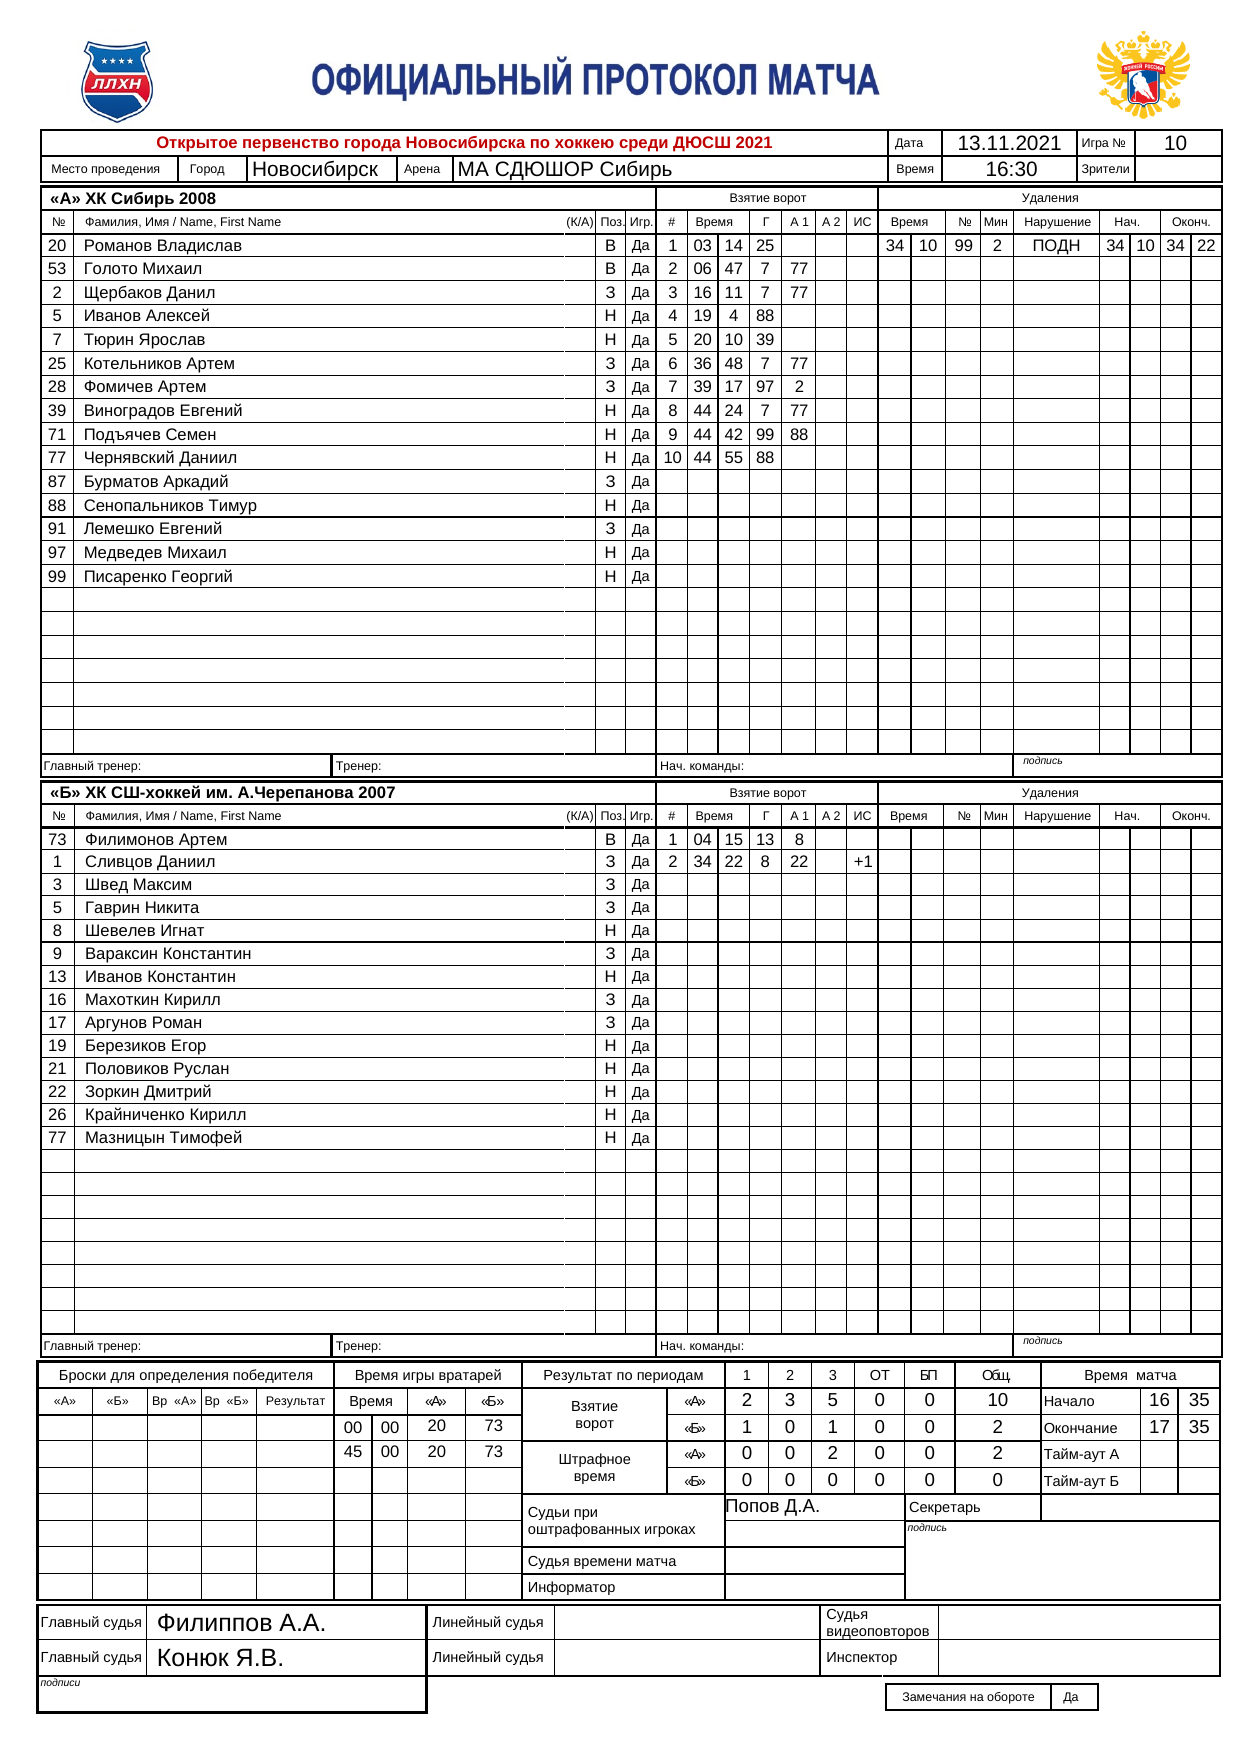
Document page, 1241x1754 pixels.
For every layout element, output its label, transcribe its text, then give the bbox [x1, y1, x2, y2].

table_cell [1100, 541, 1129, 564]
table_cell подписи [39, 1677, 425, 1711]
table_cell [946, 399, 980, 422]
table_cell [719, 1012, 749, 1033]
table_cell [847, 1012, 877, 1033]
table_cell [1100, 943, 1129, 964]
table_cell [847, 352, 877, 374]
table_cell 06 [688, 257, 717, 280]
table_cell [946, 257, 980, 280]
table_cell [75, 1196, 564, 1218]
table_cell [688, 1219, 717, 1241]
table_cell Время [688, 805, 749, 826]
table_cell [408, 1574, 465, 1599]
table_cell Вараксин Константин [75, 943, 564, 964]
table_cell [946, 588, 980, 611]
table_cell 21 [42, 1058, 74, 1079]
table_cell [816, 235, 846, 256]
table_cell [42, 1265, 74, 1287]
table_cell [565, 683, 595, 706]
table_cell [257, 1441, 333, 1467]
table_cell [373, 1547, 407, 1573]
table_cell [565, 966, 595, 987]
table_cell [1192, 683, 1221, 706]
table_cell [719, 1242, 749, 1264]
table_cell [626, 1219, 655, 1241]
table_cell [816, 257, 846, 280]
table_cell [944, 1196, 980, 1218]
table_cell [596, 1219, 625, 1241]
table_cell 25 [42, 352, 73, 374]
table_cell [944, 989, 980, 1011]
table_cell [750, 1219, 781, 1241]
table_cell 20 [408, 1416, 465, 1440]
table_cell [565, 588, 595, 611]
table_cell [657, 943, 687, 964]
table_cell Н [596, 920, 625, 941]
table_cell [847, 1288, 877, 1310]
table_cell [1100, 920, 1129, 941]
table_cell [981, 1311, 1013, 1333]
table_cell [657, 920, 687, 941]
table_cell [750, 1012, 781, 1033]
table_cell 1 [657, 829, 687, 849]
table_cell [750, 494, 781, 516]
table_cell [816, 730, 846, 753]
table_cell [42, 1288, 74, 1310]
table_cell [596, 1288, 625, 1310]
table_cell [1141, 1468, 1177, 1493]
table_cell [1161, 1150, 1190, 1172]
table_cell [466, 1547, 521, 1573]
table_cell [750, 470, 781, 493]
table_cell А 2 [816, 211, 846, 233]
table_cell Вр «Б» [202, 1389, 256, 1413]
table_cell Н [596, 565, 625, 587]
table_cell [981, 446, 1013, 469]
table_cell [688, 1081, 717, 1103]
table_cell [626, 683, 655, 706]
table_cell [1192, 1081, 1221, 1103]
table_cell [782, 1127, 815, 1149]
table_cell 53 [42, 257, 73, 280]
table_cell [946, 565, 980, 587]
table_cell [981, 989, 1013, 1011]
table_cell [816, 446, 846, 469]
table_cell [1131, 966, 1160, 987]
table_cell [750, 896, 781, 918]
table_cell Да [626, 518, 655, 540]
table_cell [148, 1441, 201, 1467]
table_cell [74, 636, 564, 658]
table_cell [750, 1058, 781, 1079]
table_cell [1161, 730, 1190, 753]
table_cell [1192, 328, 1221, 351]
table_cell [1131, 588, 1160, 611]
table_cell Место проведения [42, 157, 177, 181]
table_cell [565, 1196, 595, 1218]
table_cell [946, 730, 980, 753]
table_cell [1100, 829, 1129, 849]
table_cell [202, 1574, 256, 1599]
table_cell Н [596, 966, 625, 987]
table_cell [981, 707, 1013, 729]
table_cell [879, 305, 910, 327]
table_cell [1192, 966, 1221, 987]
table_cell [202, 1416, 256, 1440]
table_cell Махоткин Кирилл [75, 989, 564, 1011]
table_cell [912, 423, 945, 445]
table_cell [981, 966, 1013, 987]
table_cell [626, 1196, 655, 1218]
table_cell [816, 683, 846, 706]
table_cell [782, 446, 815, 469]
table_cell 35 [1179, 1415, 1219, 1440]
table_cell 17 [1141, 1415, 1177, 1440]
table_cell «Б» [93, 1389, 147, 1413]
table_cell [847, 730, 877, 753]
table_cell [688, 612, 717, 634]
table_cell [883, 1677, 1220, 1681]
table_cell [1014, 850, 1099, 872]
table_header Взятие ворот [657, 783, 877, 803]
table_cell [750, 541, 781, 564]
table_cell 88 [782, 423, 815, 445]
table_cell Половиков Руслан [75, 1058, 564, 1079]
table_cell [719, 588, 749, 611]
table_cell [782, 612, 815, 634]
table_cell «А» [408, 1389, 465, 1413]
table_cell [912, 829, 943, 849]
table_cell [688, 966, 717, 987]
table_cell 11 [719, 281, 749, 303]
table_cell [565, 850, 595, 872]
table_cell [1100, 659, 1129, 682]
table_cell [373, 1521, 407, 1546]
table_cell З [596, 470, 625, 493]
table_cell [1192, 1196, 1221, 1218]
table_cell [1161, 829, 1190, 849]
table_cell Поз. [596, 805, 625, 826]
table_cell [726, 1548, 904, 1573]
table_cell [565, 446, 595, 469]
table_cell [879, 966, 910, 987]
table_cell [373, 1574, 407, 1599]
table_cell [565, 920, 595, 941]
table_cell [565, 470, 595, 493]
table_cell [1192, 659, 1221, 682]
table_cell [257, 1547, 333, 1573]
table_cell [847, 659, 877, 682]
table_cell З [596, 943, 625, 964]
table_cell [981, 1265, 1013, 1287]
table_cell [1100, 966, 1129, 987]
table_cell [626, 707, 655, 729]
table_cell [912, 730, 945, 753]
table_cell [981, 305, 1013, 327]
table_cell [1131, 541, 1160, 564]
table_cell 9 [42, 943, 74, 964]
table_cell Тюрин Ярослав [74, 328, 564, 351]
table_cell [879, 1311, 910, 1333]
table_cell [726, 1521, 904, 1546]
table_cell [1161, 352, 1190, 374]
table_cell [1014, 1035, 1099, 1057]
table_cell [1161, 257, 1190, 280]
table_cell 55 [719, 446, 749, 469]
table_cell [202, 1547, 256, 1573]
table_cell Линейный судья [428, 1606, 554, 1639]
table_cell 0 [905, 1468, 954, 1493]
table_cell [816, 565, 846, 587]
table_cell [944, 829, 980, 849]
table_cell [657, 1012, 687, 1033]
table_cell +1 [847, 850, 877, 872]
table_cell 5 [42, 896, 74, 918]
table_cell [1100, 1288, 1129, 1310]
table_cell [1014, 305, 1099, 327]
table_cell [1131, 1104, 1160, 1126]
table_cell [816, 1265, 846, 1287]
table_cell [847, 1196, 877, 1218]
table_cell Да [626, 376, 655, 398]
table_cell Нарушение [1014, 805, 1099, 826]
table_cell [1131, 1196, 1160, 1218]
table_cell [816, 1173, 846, 1195]
table_cell [1161, 943, 1190, 964]
table_cell [1161, 1081, 1190, 1103]
table_cell [1014, 943, 1099, 964]
table_cell [782, 1150, 815, 1172]
table_cell 44 [688, 399, 717, 422]
table_cell [1161, 281, 1190, 303]
table_cell [750, 659, 781, 682]
table_cell [816, 423, 846, 445]
table_cell [1100, 1081, 1129, 1103]
table_cell 0 [812, 1468, 854, 1493]
table_cell 0 [905, 1415, 954, 1440]
table_cell 1 [726, 1415, 768, 1440]
table_cell [1192, 281, 1221, 303]
table_cell [782, 730, 815, 753]
table_cell «Б » [466, 1389, 521, 1413]
table_cell [373, 1494, 407, 1520]
table_cell Оконч. [1161, 805, 1221, 826]
table_cell [42, 1196, 74, 1218]
table_cell Романов Владислав [74, 235, 564, 256]
table_cell Линейный судья [428, 1640, 554, 1675]
table_cell 4 [657, 305, 687, 327]
table_cell [1100, 352, 1129, 374]
table_cell [912, 257, 945, 280]
table_cell [946, 305, 980, 327]
table_cell [816, 352, 846, 374]
table_cell Судья видеоповторов [821, 1606, 938, 1639]
table_cell [847, 636, 877, 658]
table_cell [1014, 281, 1099, 303]
table_cell Секретарь [906, 1495, 1040, 1520]
table_cell [565, 989, 595, 1011]
table_cell [1131, 989, 1160, 1011]
table_cell [1161, 305, 1190, 327]
table_cell [782, 1012, 815, 1033]
table_cell Мин [981, 211, 1013, 233]
table_cell [1131, 896, 1160, 918]
table_cell [565, 305, 595, 327]
table_cell [719, 1058, 749, 1079]
table_cell (К/А) [565, 805, 595, 826]
table_cell [1014, 1242, 1099, 1264]
table_cell Арена [398, 157, 452, 181]
table_cell [912, 1173, 943, 1195]
table_cell [1100, 612, 1129, 634]
table_cell [981, 518, 1013, 540]
table_cell Тайм-аут Б [1042, 1468, 1140, 1493]
table_cell [1192, 1127, 1221, 1149]
table_cell Сливцов Даниил [75, 850, 564, 872]
table_cell [719, 1035, 749, 1057]
table_cell [596, 683, 625, 706]
table_cell [782, 1242, 815, 1264]
table_cell 34 [688, 850, 717, 872]
table_cell Филиппов А.А. [147, 1606, 425, 1639]
table_cell 7 [750, 281, 781, 303]
table_cell [946, 423, 980, 445]
table_header Взятие ворот [657, 188, 877, 209]
table_cell [42, 659, 73, 682]
table_header 3 [812, 1363, 854, 1387]
table_cell [981, 1035, 1013, 1057]
table_cell [912, 541, 945, 564]
table_cell [148, 1468, 201, 1493]
table_cell [1179, 1468, 1219, 1493]
table_cell [657, 1035, 687, 1057]
table_cell [912, 1012, 943, 1033]
table_cell 0 [855, 1415, 904, 1440]
table_cell [981, 683, 1013, 706]
table_cell [1192, 470, 1221, 493]
table_cell 20 [408, 1441, 465, 1467]
table_cell [1192, 1035, 1221, 1057]
table_cell 17 [42, 1012, 74, 1033]
table_cell [565, 659, 595, 682]
table_cell [596, 1196, 625, 1218]
table_cell [1131, 659, 1160, 682]
table_cell 2 [726, 1389, 768, 1413]
table_cell 36 [688, 352, 717, 374]
table_cell [1100, 850, 1129, 872]
table_cell [1161, 966, 1190, 987]
table_cell [565, 1219, 595, 1241]
table_cell Да [626, 1058, 655, 1079]
table_cell [782, 235, 815, 256]
table_cell 77 [782, 281, 815, 303]
table_cell [1131, 1173, 1160, 1195]
table_cell [688, 1265, 717, 1287]
table_cell 2 [956, 1442, 1040, 1467]
table_cell 22 [1192, 235, 1221, 256]
table_cell Зоркин Дмитрий [75, 1081, 564, 1103]
table_cell 0 [905, 1389, 954, 1413]
table_cell 16 [1141, 1389, 1177, 1413]
table_cell [847, 1127, 877, 1149]
table_cell [847, 305, 877, 327]
table_cell Нач. команды: [657, 755, 1012, 776]
table_cell [750, 518, 781, 540]
table_cell [816, 494, 846, 516]
table_cell [912, 376, 945, 398]
table_cell [981, 588, 1013, 611]
table_cell [565, 874, 595, 895]
table_cell [847, 1311, 877, 1333]
table_cell [719, 1219, 749, 1241]
table_cell [750, 565, 781, 587]
table_cell [202, 1521, 256, 1546]
table_cell [1161, 588, 1190, 611]
table_cell Новосибирск [248, 157, 396, 181]
table_cell подпись [1014, 755, 1221, 776]
table_cell 3 [769, 1389, 811, 1413]
table_cell № [946, 211, 980, 233]
table_cell [75, 1173, 564, 1195]
table_cell [879, 1058, 910, 1079]
table_cell [1100, 281, 1129, 303]
table_cell [719, 470, 749, 493]
table_cell [42, 1150, 74, 1172]
table_cell [148, 1547, 201, 1573]
table_cell Фомичев Артем [74, 376, 564, 398]
table_cell Бурматов Аркадий [74, 470, 564, 493]
table_cell [1100, 636, 1129, 658]
table_cell Попов Д.А. [726, 1495, 904, 1520]
table_cell [719, 1127, 749, 1149]
table_cell [42, 1242, 74, 1264]
table_cell [657, 518, 687, 540]
table_cell [782, 659, 815, 682]
table_cell Информатор [523, 1575, 724, 1599]
table_cell [1100, 376, 1129, 398]
table_cell Сенопальников Тимур [74, 494, 564, 516]
table_cell [1161, 1058, 1190, 1079]
table_cell [1014, 518, 1099, 540]
table_cell [719, 874, 749, 895]
table_cell З [596, 989, 625, 1011]
table_cell 14 [719, 235, 749, 256]
table_cell [719, 518, 749, 540]
table_cell [1131, 1219, 1160, 1241]
table_cell [1192, 1242, 1221, 1264]
table_cell [42, 612, 73, 634]
table_cell 10 [657, 446, 687, 469]
table_cell Игр. [626, 805, 655, 826]
table_cell Да [626, 1127, 655, 1149]
table_cell 16 [42, 989, 74, 1011]
table_cell З [596, 281, 625, 303]
table_cell [93, 1574, 147, 1599]
table_cell [719, 565, 749, 587]
table_cell [657, 588, 687, 611]
table_cell [1014, 730, 1099, 753]
table_cell [719, 707, 749, 729]
table_cell [1131, 565, 1160, 587]
table_cell [1192, 1265, 1221, 1287]
table_cell [847, 541, 877, 564]
table_cell [782, 518, 815, 540]
table_cell [879, 376, 910, 398]
table_cell Крайниченко Кирилл [75, 1104, 564, 1126]
table_cell 10 [956, 1389, 1040, 1413]
table_cell [1131, 1242, 1160, 1264]
table_cell [1100, 1265, 1129, 1287]
table_cell [981, 920, 1013, 941]
table_header Да [1052, 1685, 1097, 1709]
table_cell [879, 683, 910, 706]
table_cell [946, 281, 980, 303]
table_cell [946, 328, 980, 351]
table_cell № [944, 805, 980, 826]
table_cell [847, 1035, 877, 1057]
table_cell [879, 1104, 910, 1126]
table_cell [816, 612, 846, 634]
table_cell 88 [750, 446, 781, 469]
table_cell Н [596, 399, 625, 422]
table_cell [719, 1104, 749, 1126]
table_cell 2 [657, 257, 687, 280]
table_cell [946, 612, 980, 634]
table_cell [596, 1173, 625, 1195]
table_cell [1161, 1288, 1190, 1310]
table_cell [879, 707, 910, 729]
table_cell [1014, 966, 1099, 987]
table_cell [847, 376, 877, 398]
table_cell [1100, 896, 1129, 918]
table_cell [816, 1311, 846, 1333]
table_cell [847, 257, 877, 280]
table_cell Н [596, 328, 625, 351]
table_cell [1192, 1219, 1221, 1241]
table_cell [565, 565, 595, 587]
table_cell В [596, 235, 625, 256]
table_cell [816, 659, 846, 682]
table_cell [879, 1219, 910, 1241]
table_cell [912, 874, 943, 895]
table_cell Филимонов Артем [75, 829, 564, 849]
table_cell Да [626, 235, 655, 256]
table_cell [750, 1104, 781, 1126]
table_cell 19 [688, 305, 717, 327]
table_cell 17 [719, 376, 749, 398]
table_cell [879, 989, 910, 1011]
table_cell [946, 707, 980, 729]
table_cell [750, 943, 781, 964]
table_header Общ. [956, 1363, 1040, 1387]
table_cell [93, 1547, 147, 1573]
table_cell [1100, 1196, 1129, 1218]
table_cell [93, 1416, 147, 1440]
table_cell [847, 328, 877, 351]
table_cell 0 [956, 1468, 1040, 1493]
table_cell [1014, 1012, 1099, 1033]
table_cell [912, 896, 943, 918]
table_cell [565, 1081, 595, 1103]
table_cell [626, 1311, 655, 1333]
table_cell Нач. команды: [657, 1335, 1012, 1356]
table_cell [1100, 1311, 1129, 1333]
table_cell МА СДЮШОР Сибирь [454, 157, 887, 181]
table_cell [847, 470, 877, 493]
table_cell [944, 1058, 980, 1079]
table_cell [750, 707, 781, 729]
table_cell [816, 376, 846, 398]
table_header «Б» ХК СШ-хоккей им. А.Черепанова 2007 [42, 783, 655, 803]
table_cell [626, 588, 655, 611]
table_cell [257, 1521, 333, 1546]
table_cell [816, 1196, 846, 1218]
table_cell [912, 920, 943, 941]
table_cell [148, 1521, 201, 1546]
table_cell 5 [812, 1389, 854, 1413]
table_cell Иванов Константин [75, 966, 564, 987]
table_cell [946, 446, 980, 469]
table_cell [1100, 1127, 1129, 1149]
table_header Броски для определения победителя [39, 1363, 333, 1387]
table_cell Оконч. [1161, 211, 1221, 233]
table_cell [981, 1012, 1013, 1033]
table_cell [816, 1242, 846, 1264]
table_cell Мин [981, 805, 1013, 826]
table_header «А» ХК Сибирь 2008 [42, 188, 655, 209]
table_cell [565, 707, 595, 729]
table_cell [816, 1150, 846, 1172]
table_cell [1161, 850, 1190, 872]
table_cell [1014, 376, 1099, 398]
table_cell 00 [373, 1441, 407, 1467]
table_cell [688, 683, 717, 706]
table_cell [879, 281, 910, 303]
table_cell [912, 1311, 943, 1333]
table_cell [912, 1265, 943, 1287]
table_cell [750, 874, 781, 895]
table_cell Тайм-аут А [1042, 1441, 1140, 1467]
table_cell А 2 [816, 805, 846, 826]
table_cell 0 [855, 1389, 904, 1413]
table_cell 20 [688, 328, 717, 351]
table_cell [657, 1127, 687, 1149]
table_cell [1014, 1173, 1099, 1195]
table_cell [565, 636, 595, 658]
table_cell Да [626, 257, 655, 280]
table_cell «А» [39, 1389, 92, 1413]
table_cell [939, 1640, 1219, 1675]
table_cell [1014, 565, 1099, 587]
table_cell 99 [42, 565, 73, 587]
table_cell 24 [719, 399, 749, 422]
table_cell [1192, 352, 1221, 374]
table_cell [750, 1242, 781, 1264]
table_cell [816, 943, 846, 964]
table_cell [946, 376, 980, 398]
table_cell [565, 235, 595, 256]
table_cell 77 [782, 257, 815, 280]
table_cell [719, 659, 749, 682]
table_cell [981, 470, 1013, 493]
table_cell [847, 235, 877, 256]
table_cell Да [626, 874, 655, 895]
table_cell [565, 1173, 595, 1195]
table_cell [981, 1150, 1013, 1172]
table_cell [981, 376, 1013, 398]
table_cell [847, 829, 877, 849]
table_cell [912, 565, 945, 587]
table_cell [912, 612, 945, 634]
table_cell [1131, 636, 1160, 658]
table_cell [981, 943, 1013, 964]
table_cell Да [626, 943, 655, 964]
table_cell [879, 850, 910, 872]
table_header Результат по периодам [523, 1363, 724, 1387]
table_cell Лемешко Евгений [74, 518, 564, 540]
table_cell [981, 494, 1013, 516]
table_cell Гаврин Никита [75, 896, 564, 918]
table_cell Шевелев Игнат [75, 920, 564, 941]
table_cell [1131, 305, 1160, 327]
table_cell [1131, 328, 1160, 351]
table_cell [1100, 989, 1129, 1011]
table_cell [1042, 1495, 1219, 1520]
table_cell [1161, 541, 1190, 564]
table_cell Фамилия, Имя / Name, First Name [75, 805, 565, 826]
table_cell Н [596, 494, 625, 516]
table_cell [1014, 636, 1099, 658]
table_cell [1100, 1150, 1129, 1172]
table_cell [782, 1196, 815, 1218]
table_cell [657, 1104, 687, 1126]
table_cell [816, 541, 846, 564]
table_cell [750, 730, 781, 753]
table_cell [912, 943, 943, 964]
table_cell Н [596, 423, 625, 445]
table_cell [1192, 518, 1221, 540]
table_cell [39, 1574, 92, 1599]
table_cell Г [750, 211, 781, 233]
table_cell [981, 1242, 1013, 1264]
table_cell [816, 829, 846, 849]
table_cell [719, 1173, 749, 1195]
table_cell Главный тренер: [42, 755, 330, 776]
table_cell [565, 1012, 595, 1033]
table_cell 99 [750, 423, 781, 445]
table_cell [596, 612, 625, 634]
table_cell [912, 399, 945, 422]
table_cell [565, 1311, 595, 1333]
table_cell 00 [373, 1416, 407, 1440]
table_cell [782, 494, 815, 516]
table_cell [782, 683, 815, 706]
table_cell [688, 659, 717, 682]
table_cell Да [626, 281, 655, 303]
table_cell [657, 1288, 687, 1310]
table_cell [1100, 305, 1129, 327]
table_cell ИС [847, 805, 877, 826]
table_cell [1161, 1242, 1190, 1264]
table_cell 73 [42, 829, 74, 849]
table_cell 42 [719, 423, 749, 445]
table_cell [879, 943, 910, 964]
table_cell Да [626, 352, 655, 374]
table_cell [1100, 1219, 1129, 1241]
table_cell [816, 1127, 846, 1149]
table_cell [879, 896, 910, 918]
table_cell [879, 874, 910, 895]
table_cell [565, 1150, 595, 1172]
table_cell Судьи при оштрафованных игроках [523, 1495, 724, 1546]
table_cell Да [626, 446, 655, 469]
table_cell [912, 989, 943, 1011]
table_cell [912, 1104, 943, 1126]
table_cell [719, 989, 749, 1011]
table_cell 0 [769, 1415, 811, 1440]
table_cell [782, 588, 815, 611]
table_header 1 [726, 1363, 768, 1387]
table_cell Н [596, 541, 625, 564]
table_cell [912, 494, 945, 516]
table_cell [1014, 874, 1099, 895]
table_header БП [905, 1363, 954, 1387]
table_cell [1161, 896, 1190, 918]
table_cell [912, 1058, 943, 1079]
table_cell [750, 989, 781, 1011]
table_cell [750, 1173, 781, 1195]
table_cell 34 [1100, 235, 1129, 256]
table_cell [879, 518, 910, 540]
table_cell Время [335, 1389, 407, 1413]
table_cell [1131, 352, 1160, 374]
table_cell [944, 1035, 980, 1057]
table_cell 13 [42, 966, 74, 987]
table_cell [912, 707, 945, 729]
table_cell [657, 1311, 687, 1333]
table_cell [879, 399, 910, 422]
table_cell [981, 1058, 1013, 1079]
table_cell [1192, 850, 1221, 872]
table_cell [1100, 328, 1129, 351]
table_cell З [596, 352, 625, 374]
table_cell подпись [906, 1522, 1219, 1599]
table_cell [1100, 446, 1129, 469]
table_cell Да [626, 920, 655, 941]
table_cell [39, 1547, 92, 1573]
table_cell В [596, 829, 625, 849]
table_cell [688, 896, 717, 918]
table_cell [912, 966, 943, 987]
table_cell Н [596, 1081, 625, 1103]
table_cell [944, 1311, 980, 1333]
table_cell # [657, 805, 687, 826]
table_cell [981, 730, 1013, 753]
table_cell [944, 896, 980, 918]
table_cell [750, 1127, 781, 1149]
table_cell [657, 966, 687, 987]
table_cell [1192, 896, 1221, 918]
table_cell [1100, 1104, 1129, 1126]
table_cell [816, 636, 846, 658]
table_cell [42, 730, 73, 753]
table_cell [1161, 423, 1190, 445]
table_cell [75, 1219, 564, 1241]
table_cell 99 [946, 235, 980, 256]
table_cell [1100, 874, 1129, 895]
table_cell Судья времени матча [523, 1548, 724, 1573]
table_cell [847, 943, 877, 964]
table_cell [565, 730, 595, 753]
table_cell Зрители [1078, 157, 1134, 181]
table_cell 16:30 [943, 157, 1076, 181]
table_cell [1131, 257, 1160, 280]
table_cell Н [596, 305, 625, 327]
table_header Игра № [1078, 131, 1134, 155]
table_cell 35 [1179, 1389, 1219, 1413]
table_cell [39, 1521, 92, 1546]
table_cell Тренер: [333, 1335, 655, 1356]
table_cell [944, 966, 980, 987]
table_cell [1192, 612, 1221, 634]
table_cell [981, 541, 1013, 564]
table_cell [657, 989, 687, 1011]
table_cell # [657, 211, 687, 233]
table_cell [981, 612, 1013, 634]
table_cell [944, 1127, 980, 1149]
table_cell Да [626, 494, 655, 516]
table_cell [816, 1104, 846, 1126]
table_cell [1014, 446, 1099, 469]
table_cell Игр. [626, 211, 655, 233]
table_cell [782, 1081, 815, 1103]
table_cell [74, 683, 564, 706]
table_cell [408, 1521, 465, 1546]
table_cell 44 [688, 423, 717, 445]
table_cell [981, 659, 1013, 682]
table_cell [782, 1265, 815, 1287]
table_cell 0 [769, 1442, 811, 1467]
table_cell подпись [1014, 1335, 1221, 1356]
table_cell [565, 376, 595, 398]
table_cell 20 [42, 235, 73, 256]
table_cell [148, 1416, 201, 1440]
table_cell [1100, 470, 1129, 493]
table_cell [596, 1311, 625, 1333]
table_cell 16 [688, 281, 717, 303]
table_cell [1100, 518, 1129, 540]
picture [5, 28, 1197, 129]
table_cell [816, 588, 846, 611]
table_cell [1014, 1311, 1099, 1333]
table_cell [750, 588, 781, 611]
table_cell [688, 1150, 717, 1172]
table_cell [148, 1574, 201, 1599]
table_cell Да [626, 829, 655, 849]
table_cell [1192, 376, 1221, 398]
table_cell [879, 1288, 910, 1310]
table_cell 0 [855, 1442, 904, 1467]
table_cell [1192, 399, 1221, 422]
table_cell 8 [42, 920, 74, 941]
table_cell З [596, 518, 625, 540]
table_cell [782, 874, 815, 895]
table_cell 13 [750, 829, 781, 849]
table_cell [719, 943, 749, 964]
table_cell [565, 281, 595, 303]
table_cell 7 [657, 376, 687, 398]
table_cell 91 [42, 518, 73, 540]
table_cell [1131, 707, 1160, 729]
table_cell [657, 659, 687, 682]
table_cell 22 [42, 1081, 74, 1103]
table_cell [688, 1012, 717, 1033]
table_cell [879, 541, 910, 564]
table_cell [626, 1150, 655, 1172]
table_cell [944, 1104, 980, 1126]
table_cell [816, 1012, 846, 1033]
table_cell [1131, 683, 1160, 706]
table_cell [1131, 730, 1160, 753]
table_cell [981, 281, 1013, 303]
table_cell [782, 989, 815, 1011]
table_cell 26 [42, 1104, 74, 1126]
table_cell Писаренко Георгий [74, 565, 564, 587]
table_cell [782, 1311, 815, 1333]
table_cell 10 [1131, 235, 1160, 256]
table_cell [1100, 588, 1129, 611]
table_cell [688, 636, 717, 658]
table_cell [719, 1265, 749, 1287]
table_cell А 1 [782, 805, 815, 826]
table_cell Фамилия, Имя / Name, First Name [74, 211, 565, 233]
table_cell Да [626, 305, 655, 327]
table_cell [1100, 257, 1129, 280]
table_cell Да [626, 1104, 655, 1126]
table_cell [1014, 896, 1099, 918]
table_cell [657, 612, 687, 634]
table_cell [847, 966, 877, 987]
table_cell [750, 636, 781, 658]
table_cell [1161, 989, 1190, 1011]
table_cell [596, 588, 625, 611]
table_cell [657, 1150, 687, 1172]
table_cell [847, 423, 877, 445]
table_cell 97 [750, 376, 781, 398]
table_cell [657, 1058, 687, 1079]
table_cell 10 [719, 328, 749, 351]
table_cell [847, 1173, 877, 1195]
table_cell [981, 1127, 1013, 1149]
table_header 2 [769, 1363, 811, 1387]
table_cell [879, 636, 910, 658]
table_cell [750, 1081, 781, 1103]
table_cell [75, 1242, 564, 1264]
table_cell [626, 659, 655, 682]
table_cell [847, 707, 877, 729]
table_cell [879, 352, 910, 374]
table_cell [657, 707, 687, 729]
table_cell [944, 1219, 980, 1241]
table_cell [847, 1081, 877, 1103]
table_cell [688, 1127, 717, 1149]
table_cell [1192, 1288, 1221, 1310]
table_cell [565, 1242, 595, 1264]
table_cell [944, 874, 980, 895]
table_header Удаления [879, 783, 1221, 803]
table_cell [1161, 659, 1190, 682]
table_cell [912, 636, 945, 658]
table_cell [688, 1104, 717, 1126]
table_cell [944, 850, 980, 872]
table_cell [847, 1150, 877, 1172]
table_header ОТ [855, 1363, 904, 1387]
table_cell [565, 518, 595, 540]
table_cell 73 [466, 1416, 521, 1440]
table_cell Н [596, 1058, 625, 1079]
table_cell [1192, 636, 1221, 658]
table_cell [596, 1265, 625, 1287]
table_cell [912, 659, 945, 682]
table_cell [1161, 636, 1190, 658]
table_cell Березиков Егор [75, 1035, 564, 1057]
table_cell [1192, 541, 1221, 564]
table_cell [946, 494, 980, 516]
table_cell [1131, 1081, 1160, 1103]
table_cell [879, 1127, 910, 1149]
table_cell [1131, 446, 1160, 469]
table_cell [816, 305, 846, 327]
table_cell [148, 1494, 201, 1520]
table_cell Да [626, 966, 655, 987]
table_cell [816, 989, 846, 1011]
table_cell [596, 1150, 625, 1172]
table_cell [1161, 446, 1190, 469]
table_cell Начало [1042, 1389, 1140, 1413]
table_cell 77 [782, 352, 815, 374]
table_cell [555, 1606, 819, 1639]
table_cell [879, 659, 910, 682]
table_cell [1192, 874, 1221, 895]
table_cell Нач. [1100, 211, 1160, 233]
table_cell [1161, 376, 1190, 398]
table_cell [565, 943, 595, 964]
table_cell (К/А) [565, 211, 595, 233]
table_cell З [596, 850, 625, 872]
table_cell Да [626, 896, 655, 918]
table_cell [981, 829, 1013, 849]
table_cell [1014, 1127, 1099, 1149]
table_cell [912, 1196, 943, 1218]
table_cell 4 [719, 305, 749, 327]
table_cell [1131, 1035, 1160, 1057]
table_cell [944, 1012, 980, 1033]
table_cell 2 [657, 850, 687, 872]
table_cell [1192, 494, 1221, 516]
table_cell [565, 1127, 595, 1149]
table_cell Н [596, 1127, 625, 1149]
table_cell [981, 636, 1013, 658]
table_cell Вр «А» [148, 1389, 201, 1413]
table_cell [1014, 707, 1099, 729]
table_cell [1014, 541, 1099, 564]
table_cell Конюк Я.В. [147, 1640, 425, 1675]
table_cell Да [626, 850, 655, 872]
table_cell [879, 257, 910, 280]
table_cell [565, 1104, 595, 1126]
table_cell [1014, 1196, 1099, 1218]
table_cell [847, 1104, 877, 1126]
table_cell [944, 1150, 980, 1172]
table_cell [688, 588, 717, 611]
table_cell [1161, 328, 1190, 351]
table_cell [1192, 920, 1221, 941]
table_cell 1 [657, 235, 687, 256]
table_cell [1100, 1173, 1129, 1195]
table_cell [1100, 1035, 1129, 1057]
table_cell 7 [750, 352, 781, 374]
table_cell Котельников Артем [74, 352, 564, 374]
table_cell [750, 1035, 781, 1057]
table_cell [1161, 1265, 1190, 1287]
table_cell [257, 1416, 333, 1440]
table_cell [626, 1242, 655, 1264]
table_cell [912, 683, 945, 706]
table_cell [257, 1468, 333, 1493]
table_cell [74, 659, 564, 682]
table_cell [879, 1173, 910, 1195]
table_cell [847, 494, 877, 516]
table_cell [202, 1494, 256, 1520]
table_cell [1161, 1012, 1190, 1033]
table_cell [879, 1242, 910, 1264]
table_cell [1014, 1219, 1099, 1241]
table_cell [688, 470, 717, 493]
table_cell [981, 1196, 1013, 1218]
table_cell [847, 683, 877, 706]
table_cell [912, 305, 945, 327]
table_cell № [42, 805, 74, 826]
table_cell [719, 920, 749, 941]
table_cell [657, 683, 687, 706]
table_cell 2 [782, 376, 815, 398]
table_cell [782, 305, 815, 327]
table_cell [782, 966, 815, 987]
table_cell [981, 850, 1013, 872]
table_cell [816, 1035, 846, 1057]
table_cell [726, 1575, 904, 1599]
table_cell [847, 1058, 877, 1079]
table_cell [816, 1219, 846, 1241]
table_cell [1192, 707, 1221, 729]
table_cell [946, 518, 980, 540]
table_cell Голото Михаил [74, 257, 564, 280]
table_cell [408, 1494, 465, 1520]
table_cell [1192, 305, 1221, 327]
table_cell [42, 1219, 74, 1241]
table_cell Главный тренер: [42, 1335, 330, 1356]
table_cell Да [626, 470, 655, 493]
table_cell 3 [42, 874, 74, 895]
table_cell 71 [42, 423, 73, 445]
table_cell 15 [719, 829, 749, 849]
table_cell [944, 1173, 980, 1195]
table_cell [981, 328, 1013, 351]
table_cell [75, 1150, 564, 1172]
table_cell [750, 1265, 781, 1287]
table_cell 8 [657, 399, 687, 422]
table_cell [93, 1494, 147, 1520]
table_cell [688, 541, 717, 564]
table_cell [1131, 376, 1160, 398]
table_cell 97 [42, 541, 73, 564]
table_cell [912, 352, 945, 374]
table_cell [879, 494, 910, 516]
table_cell [1014, 1058, 1099, 1079]
table_cell 6 [657, 352, 687, 374]
table_cell [782, 896, 815, 918]
table_cell [565, 829, 595, 849]
table_cell [847, 281, 877, 303]
table_cell [1100, 1058, 1129, 1079]
table_cell [373, 1468, 407, 1493]
table_cell [1192, 588, 1221, 611]
table_cell «А» [668, 1389, 724, 1413]
table_cell [688, 707, 717, 729]
table_cell [626, 1173, 655, 1195]
table_cell [565, 1035, 595, 1057]
table_cell [1014, 470, 1099, 493]
table_cell [981, 874, 1013, 895]
table_cell Медведев Михаил [74, 541, 564, 564]
table_cell [782, 920, 815, 941]
table_cell Н [596, 446, 625, 469]
table_cell [719, 636, 749, 658]
table_cell [1131, 399, 1160, 422]
table_cell 77 [42, 1127, 74, 1149]
table_cell [847, 1242, 877, 1264]
table_cell Время [688, 211, 749, 233]
table_cell [946, 352, 980, 374]
table_cell [981, 565, 1013, 587]
table_cell 34 [879, 235, 910, 256]
table_cell [335, 1521, 371, 1546]
table_cell [912, 518, 945, 540]
table_cell [1131, 470, 1160, 493]
table_cell 22 [782, 850, 815, 872]
table_cell [1131, 423, 1160, 445]
table_cell [912, 588, 945, 611]
table_cell [879, 1196, 910, 1218]
table_cell Взятие ворот [523, 1389, 666, 1440]
table_cell Виноградов Евгений [74, 399, 564, 422]
table_cell [657, 730, 687, 753]
table_cell [1014, 1104, 1099, 1126]
table_cell 28 [42, 376, 73, 398]
table_cell 2 [981, 235, 1013, 256]
table_cell [1131, 1288, 1160, 1310]
table_cell Да [626, 1081, 655, 1103]
table_cell [912, 281, 945, 303]
table_cell [782, 1288, 815, 1310]
table_cell [688, 1242, 717, 1264]
table_cell [466, 1521, 521, 1546]
table_cell [912, 1242, 943, 1264]
table_cell [1014, 494, 1099, 516]
table_cell [816, 1081, 846, 1103]
table_cell [1014, 1081, 1099, 1103]
table_cell [1131, 612, 1160, 634]
table_header Замечания на обороте [887, 1685, 1050, 1709]
table_cell [1192, 565, 1221, 587]
table_cell [944, 1288, 980, 1310]
table_cell [39, 1468, 92, 1493]
table_cell [944, 1242, 980, 1264]
table_cell [981, 896, 1013, 918]
table_cell [1192, 989, 1221, 1011]
table_cell [719, 1081, 749, 1103]
table_cell [657, 565, 687, 587]
table_cell [981, 1219, 1013, 1241]
table_cell 87 [42, 470, 73, 493]
table_cell [626, 730, 655, 753]
table_cell [335, 1547, 371, 1573]
table_cell [257, 1494, 333, 1520]
table_cell [688, 1311, 717, 1333]
table_cell [939, 1606, 1219, 1639]
table_cell Да [626, 1035, 655, 1057]
table_cell [565, 1058, 595, 1079]
table_cell [1161, 1173, 1190, 1195]
table_cell [428, 1677, 882, 1711]
table_cell [1100, 423, 1129, 445]
table_cell Да [626, 423, 655, 445]
table_cell [1014, 989, 1099, 1011]
table_cell 2 [812, 1442, 854, 1467]
table_cell [879, 446, 910, 469]
table_cell [74, 707, 564, 729]
table_cell [816, 281, 846, 303]
table_cell 7 [750, 399, 781, 422]
table_cell [912, 1288, 943, 1310]
table_cell [626, 612, 655, 634]
table_cell [879, 920, 910, 941]
table_cell [42, 707, 73, 729]
table_cell [408, 1468, 465, 1493]
table_cell [912, 1219, 943, 1241]
table_cell 77 [42, 446, 73, 469]
table_cell [1014, 399, 1099, 422]
table_cell [1014, 588, 1099, 611]
table_cell [1161, 1219, 1190, 1241]
table_cell [688, 1035, 717, 1057]
table_cell ПОДН [1014, 235, 1099, 256]
table_cell [657, 494, 687, 516]
table_cell [782, 1104, 815, 1126]
table_cell [912, 1081, 943, 1103]
table_cell Швед Максим [75, 874, 564, 895]
table_cell [335, 1574, 371, 1599]
table_cell З [596, 874, 625, 895]
table_cell [719, 896, 749, 918]
table_cell [688, 1058, 717, 1079]
table_header Открытое первенство города Новосибирска по хоккею среди ДЮСШ 2021 [42, 131, 887, 155]
table_cell [847, 896, 877, 918]
table_cell [74, 612, 564, 634]
table_cell [946, 470, 980, 493]
table_cell [1131, 1012, 1160, 1033]
table_cell [816, 707, 846, 729]
table_cell Город [179, 157, 246, 181]
table_cell [1131, 518, 1160, 540]
table_cell [555, 1640, 819, 1675]
table_cell [1161, 612, 1190, 634]
table_cell [688, 943, 717, 964]
table_cell [1192, 1173, 1221, 1195]
table_cell [1161, 399, 1190, 422]
table_cell Да [626, 565, 655, 587]
table_cell 48 [719, 352, 749, 374]
table_cell [912, 850, 943, 872]
table_cell 8 [782, 829, 815, 849]
table_cell [912, 1150, 943, 1172]
table_cell 0 [855, 1468, 904, 1493]
table_cell [1014, 1150, 1099, 1172]
table_cell Нарушение [1014, 211, 1099, 233]
table_cell [879, 588, 910, 611]
table_cell 3 [657, 281, 687, 303]
table_cell [847, 1265, 877, 1287]
table_cell [750, 1150, 781, 1172]
table_cell [596, 730, 625, 753]
table_cell [202, 1468, 256, 1493]
table_cell [981, 1104, 1013, 1126]
table_cell [816, 966, 846, 987]
table_cell [1014, 612, 1099, 634]
table_cell [1131, 943, 1160, 964]
table_cell [1100, 494, 1129, 516]
table_cell [782, 1173, 815, 1195]
table_cell [1192, 423, 1221, 445]
table_cell [1014, 423, 1099, 445]
table_cell [565, 328, 595, 351]
table_cell Н [596, 1104, 625, 1126]
table_cell [1100, 683, 1129, 706]
table_cell [1100, 565, 1129, 587]
table_cell [879, 612, 910, 634]
table_cell [847, 1219, 877, 1241]
table_cell [879, 1012, 910, 1033]
table_cell [93, 1468, 147, 1493]
table_cell [750, 920, 781, 941]
table_cell 5 [42, 305, 73, 327]
table_cell [42, 1173, 74, 1195]
table_cell [981, 1288, 1013, 1310]
table_cell Г [750, 805, 781, 826]
table_cell [719, 1311, 749, 1333]
table_cell Аргунов Роман [75, 1012, 564, 1033]
table_cell [565, 257, 595, 280]
table_header 10 [1136, 131, 1221, 155]
table_cell [1192, 1058, 1221, 1079]
table_cell Иванов Алексей [74, 305, 564, 327]
table_cell Время [889, 157, 941, 181]
table_cell [1131, 1150, 1160, 1172]
table_cell [782, 943, 815, 964]
table_cell [847, 989, 877, 1011]
table_cell [879, 470, 910, 493]
table_cell 44 [688, 446, 717, 469]
table_cell [688, 874, 717, 895]
table_cell 0 [905, 1442, 954, 1467]
table_cell 0 [726, 1442, 768, 1467]
table_cell З [596, 1012, 625, 1033]
table_cell [719, 541, 749, 564]
table_cell [1161, 494, 1190, 516]
table_cell [202, 1441, 256, 1467]
table_cell 88 [750, 305, 781, 327]
table_cell 34 [1161, 235, 1190, 256]
table_cell [657, 1173, 687, 1195]
table_cell [335, 1468, 371, 1493]
table_cell Чернявский Даниил [74, 446, 564, 469]
table_cell 22 [719, 850, 749, 872]
table_cell [1014, 829, 1099, 849]
table_cell 47 [719, 257, 749, 280]
table_cell [688, 730, 717, 753]
table_cell Результат [257, 1389, 333, 1413]
table_cell 5 [657, 328, 687, 351]
table_cell [816, 1058, 846, 1079]
table_cell [93, 1521, 147, 1546]
table_cell [946, 636, 980, 658]
table_cell Время [879, 211, 945, 233]
table_cell [816, 399, 846, 422]
table_cell [565, 494, 595, 516]
table_cell [847, 874, 877, 895]
table_cell [1014, 683, 1099, 706]
table_cell [657, 1196, 687, 1218]
table_cell [1014, 920, 1099, 941]
table_cell [335, 1494, 371, 1520]
table_cell [1100, 1012, 1129, 1033]
table_cell [657, 896, 687, 918]
table_cell [657, 1242, 687, 1264]
table_cell [946, 541, 980, 564]
table_cell [1131, 1058, 1160, 1079]
table_cell 39 [750, 328, 781, 351]
table_cell [1141, 1441, 1177, 1467]
table_cell [1161, 1196, 1190, 1218]
table_cell [1161, 1104, 1190, 1126]
table_cell [981, 423, 1013, 445]
table_cell [981, 352, 1013, 374]
table_cell [42, 683, 73, 706]
table_cell 88 [42, 494, 73, 516]
table_cell [1161, 470, 1190, 493]
table_cell [1100, 707, 1129, 729]
table_cell [596, 636, 625, 658]
table_cell [1131, 1265, 1160, 1287]
table_cell [912, 1127, 943, 1149]
table_cell [688, 1173, 717, 1195]
table_cell [688, 518, 717, 540]
table_cell [1161, 1311, 1190, 1333]
table_cell 39 [42, 399, 73, 422]
table_cell 2 [956, 1415, 1040, 1440]
table_cell [912, 446, 945, 469]
table_cell А 1 [782, 211, 815, 233]
table_cell [688, 1288, 717, 1310]
table_cell 7 [42, 328, 73, 351]
table_cell [719, 1150, 749, 1172]
table_cell [816, 850, 846, 872]
table_cell 77 [782, 399, 815, 422]
table_cell 0 [769, 1468, 811, 1493]
table_cell [75, 1288, 564, 1310]
table_cell [879, 423, 910, 445]
table_cell [466, 1494, 521, 1520]
table_cell [1014, 1265, 1099, 1287]
table_cell [1136, 157, 1221, 181]
table_cell [565, 352, 595, 374]
table_cell [719, 683, 749, 706]
table_cell [750, 1288, 781, 1310]
table_cell [39, 1441, 92, 1467]
table_cell Главный судья [39, 1640, 146, 1675]
table_cell [93, 1441, 147, 1467]
table_cell [782, 1219, 815, 1241]
table_cell 0 [726, 1468, 768, 1493]
table_cell [657, 1265, 687, 1287]
table_cell [782, 541, 815, 564]
table_cell [1131, 920, 1160, 941]
table_cell [1014, 328, 1099, 351]
table_cell Тренер: [333, 755, 655, 776]
table_cell [1161, 874, 1190, 895]
table_cell [719, 612, 749, 634]
table_cell [944, 920, 980, 941]
table_header Время игры вратарей [335, 1363, 521, 1387]
table_cell [719, 730, 749, 753]
table_cell [1192, 1012, 1221, 1033]
table_cell Н [596, 1035, 625, 1057]
table_cell [466, 1574, 521, 1599]
table_header Удаления [879, 188, 1221, 209]
table_cell [596, 707, 625, 729]
table_cell [782, 565, 815, 587]
table_cell [816, 518, 846, 540]
table_cell Нач. [1100, 805, 1160, 826]
table_cell [1179, 1441, 1219, 1467]
table_header 13.11.2021 [943, 131, 1076, 155]
table_cell [912, 1035, 943, 1057]
table_cell [1099, 1682, 1220, 1711]
table_cell [1192, 943, 1221, 964]
table_cell [626, 1265, 655, 1287]
table_cell [626, 1288, 655, 1310]
table_cell [847, 612, 877, 634]
table_cell [1100, 730, 1129, 753]
table_cell Щербаков Данил [74, 281, 564, 303]
table_cell [688, 494, 717, 516]
table_cell [657, 1219, 687, 1241]
table_cell [1100, 399, 1129, 422]
table_cell [879, 730, 910, 753]
table_cell Окончание [1042, 1415, 1140, 1440]
table_cell 19 [42, 1035, 74, 1057]
table_cell [1100, 1242, 1129, 1264]
table_cell [782, 636, 815, 658]
table_cell 73 [466, 1441, 521, 1467]
table_cell [257, 1574, 333, 1599]
table_cell [719, 966, 749, 987]
table_cell [688, 920, 717, 941]
table_cell [981, 1081, 1013, 1103]
table_cell [657, 636, 687, 658]
table_cell [42, 588, 73, 611]
table_cell [1014, 1288, 1099, 1310]
table_cell [1161, 707, 1190, 729]
table_cell [39, 1494, 92, 1520]
table_cell З [596, 896, 625, 918]
table_cell 39 [688, 376, 717, 398]
table_cell Да [626, 328, 655, 351]
table_cell [847, 446, 877, 469]
table_cell [750, 612, 781, 634]
table_cell [879, 328, 910, 351]
table_cell [719, 494, 749, 516]
table_cell Поз. [596, 211, 625, 233]
table_cell [1131, 494, 1160, 516]
table_cell [847, 565, 877, 587]
table_cell [75, 1311, 564, 1333]
table_cell Подъячев Семен [74, 423, 564, 445]
table_cell Да [626, 989, 655, 1011]
table_cell [75, 1265, 564, 1287]
table_cell [1131, 874, 1160, 895]
table_cell [688, 989, 717, 1011]
table_cell [596, 1242, 625, 1264]
table_cell [1161, 1127, 1190, 1149]
table_cell № [42, 211, 73, 233]
table_cell [946, 683, 980, 706]
table_cell [1161, 683, 1190, 706]
table_cell [879, 829, 910, 849]
table_cell 25 [750, 235, 781, 256]
table_cell «А» [668, 1442, 724, 1467]
table_cell [1192, 730, 1221, 753]
table_cell Да [626, 1012, 655, 1033]
table_cell [879, 1035, 910, 1057]
table_cell 9 [657, 423, 687, 445]
table_cell Да [626, 541, 655, 564]
table_cell [657, 541, 687, 564]
table_cell [688, 565, 717, 587]
table_cell [1192, 257, 1221, 280]
table_cell [847, 518, 877, 540]
table_cell [74, 730, 564, 753]
table_cell [847, 399, 877, 422]
table_cell [565, 896, 595, 918]
table_cell [657, 470, 687, 493]
table_cell [596, 659, 625, 682]
table_cell [1014, 257, 1099, 280]
table_cell [1161, 565, 1190, 587]
table_cell ИС [847, 211, 877, 233]
table_cell Да [626, 399, 655, 422]
table_cell [879, 1265, 910, 1287]
table_cell [750, 683, 781, 706]
table_cell Инспектор [821, 1640, 938, 1675]
table_cell [1131, 281, 1160, 303]
table_cell [816, 874, 846, 895]
table_header Дата [889, 131, 941, 155]
table_cell [782, 470, 815, 493]
table_cell 1 [812, 1415, 854, 1440]
table_cell [1131, 850, 1160, 872]
table_cell [657, 1081, 687, 1103]
table_cell [816, 470, 846, 493]
table_cell «Б» [668, 1468, 724, 1493]
table_cell Главный судья [39, 1606, 146, 1639]
table_cell [1192, 1311, 1221, 1333]
table_cell 2 [42, 281, 73, 303]
table_cell [944, 943, 980, 964]
table_cell [816, 328, 846, 351]
table_cell [847, 588, 877, 611]
table_cell В [596, 257, 625, 280]
table_cell 45 [335, 1441, 371, 1467]
table_cell [946, 659, 980, 682]
table_cell [565, 423, 595, 445]
table_cell 03 [688, 235, 717, 256]
table_cell 10 [912, 235, 945, 256]
table_cell «Б» [668, 1415, 724, 1440]
table_cell [408, 1547, 465, 1573]
table_cell [981, 257, 1013, 280]
table_cell Время [879, 805, 943, 826]
table_cell Мазницын Тимофей [75, 1127, 564, 1149]
table_cell 7 [750, 257, 781, 280]
table_cell [750, 1311, 781, 1333]
table_cell [626, 636, 655, 658]
table_cell [879, 1081, 910, 1103]
table_cell [39, 1416, 92, 1440]
table_cell 04 [688, 829, 717, 849]
table_cell [657, 874, 687, 895]
table_header Время матча [1042, 1363, 1219, 1387]
table_cell [565, 612, 595, 634]
table_cell [750, 1196, 781, 1218]
table_cell [1161, 518, 1190, 540]
table_cell [1192, 1150, 1221, 1172]
table_cell [879, 565, 910, 587]
table_cell [42, 1311, 74, 1333]
table_cell 1 [42, 850, 74, 872]
table_cell [782, 1035, 815, 1057]
table_cell [816, 1288, 846, 1310]
table_cell [1192, 829, 1221, 849]
table_cell [879, 1150, 910, 1172]
table_cell [466, 1468, 521, 1493]
table_cell [750, 966, 781, 987]
table_cell [1192, 446, 1221, 469]
table_cell [782, 1058, 815, 1079]
table_cell [816, 896, 846, 918]
table_cell [565, 541, 595, 564]
table_cell [816, 920, 846, 941]
table_cell [565, 1288, 595, 1310]
table_cell [1131, 1311, 1160, 1333]
table_cell [847, 920, 877, 941]
table_cell [1131, 1127, 1160, 1149]
table_cell [74, 588, 564, 611]
table_cell [565, 399, 595, 422]
table_cell [719, 1196, 749, 1218]
table_cell [1192, 1104, 1221, 1126]
table_cell [912, 328, 945, 351]
table_cell [981, 399, 1013, 422]
table_cell [782, 707, 815, 729]
table_cell 8 [750, 850, 781, 872]
table_cell [42, 636, 73, 658]
table_cell [565, 1265, 595, 1287]
table_cell [944, 1081, 980, 1103]
table_cell [981, 1173, 1013, 1195]
table_cell [1161, 920, 1190, 941]
table_cell [719, 1288, 749, 1310]
table_cell [912, 470, 945, 493]
table_cell [782, 328, 815, 351]
table_cell Штрафное время [523, 1442, 666, 1493]
table_cell [1161, 1035, 1190, 1057]
table_cell [1014, 659, 1099, 682]
table_cell [688, 1196, 717, 1218]
table_cell 00 [335, 1416, 371, 1440]
table_cell [944, 1265, 980, 1287]
table_cell [1131, 829, 1160, 849]
table_cell З [596, 376, 625, 398]
table_cell [1014, 352, 1099, 374]
